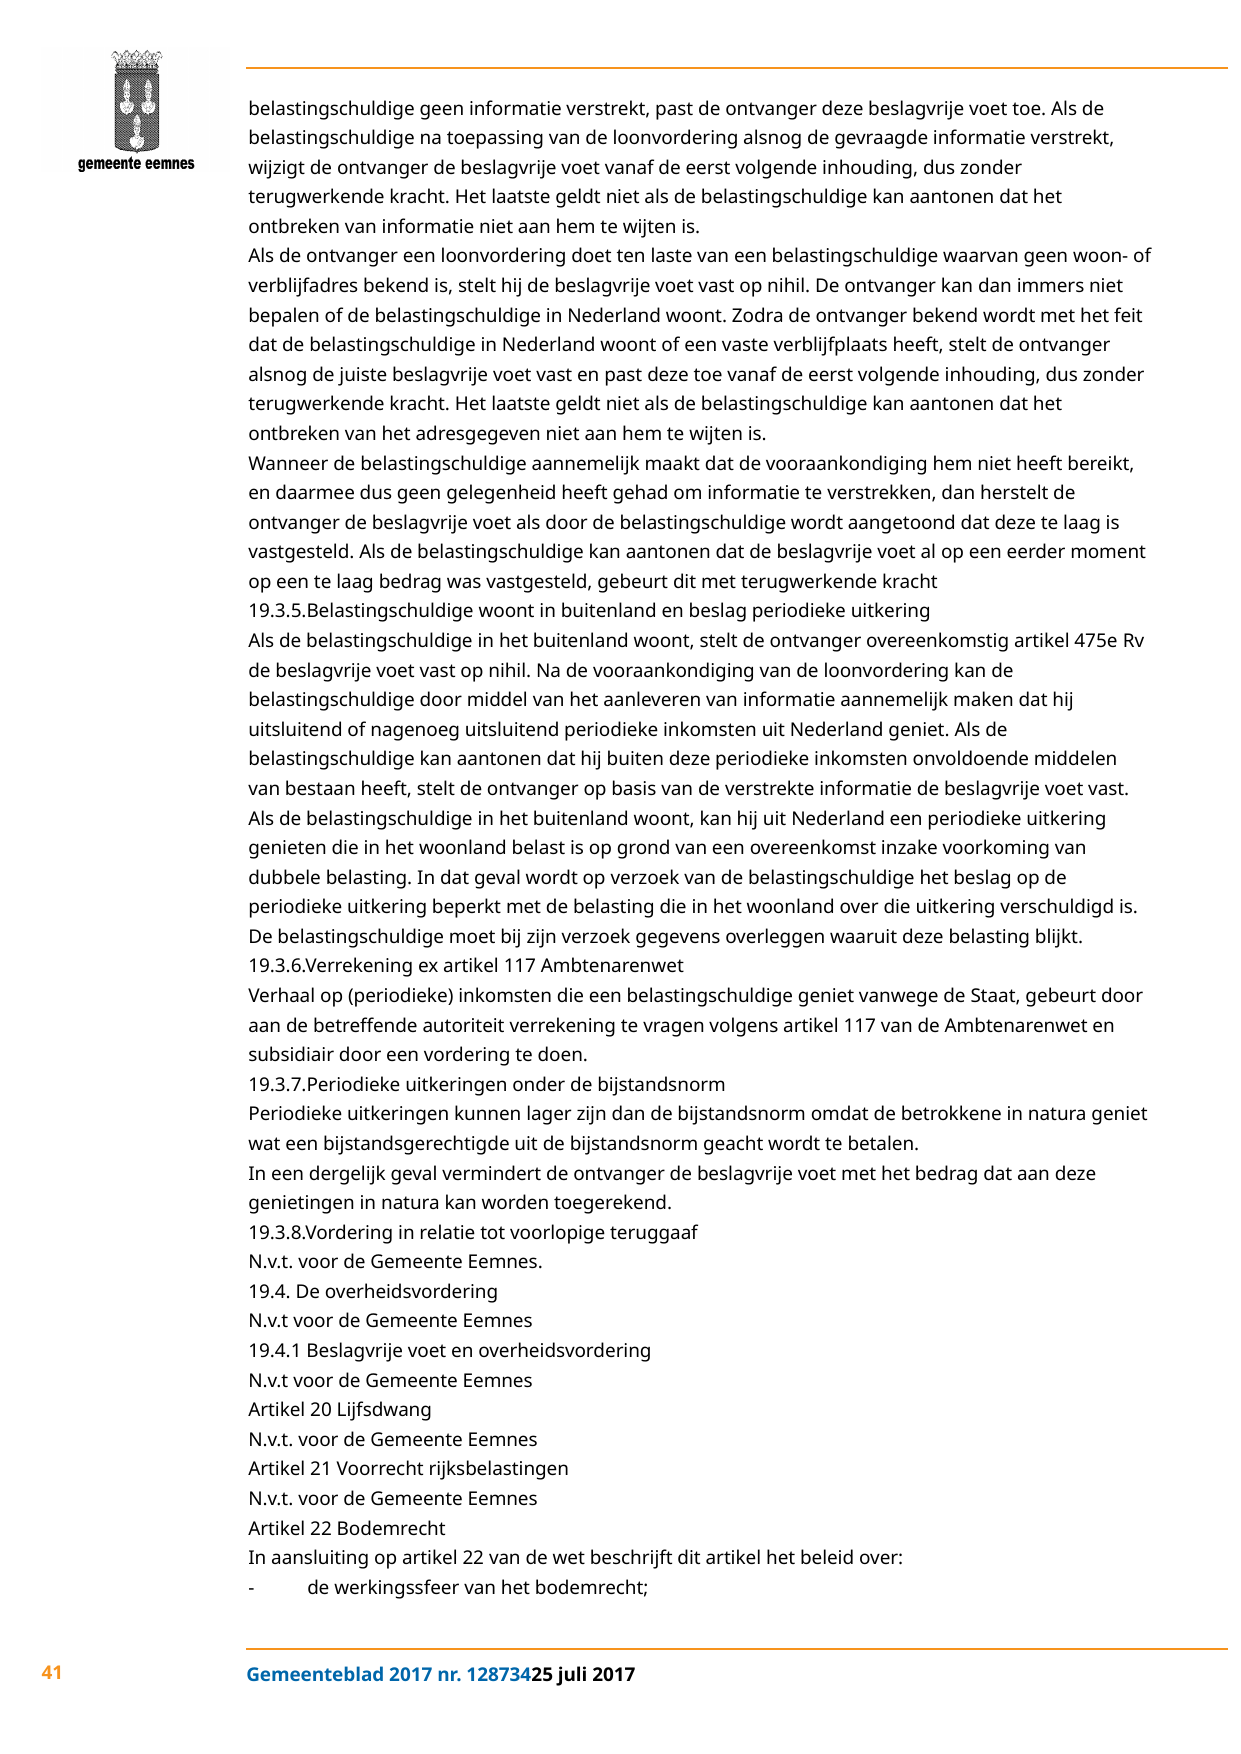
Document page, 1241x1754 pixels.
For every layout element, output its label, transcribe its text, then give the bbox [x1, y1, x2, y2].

text N.v.t. voor de Gemeente Eemnes [248, 1426, 1152, 1452]
text In aansluiting op artikel 22 van de wet beschrijft dit artikel het beleid over: [248, 1544, 1152, 1570]
text Als de belastingschuldige in het buitenland woont, kan hij uit Nederland een periodieke uitkering genieten die in het woonland belast is op grond van een overeenkomst inzake voorkoming van dubbele belasting. In dat geval wordt op verzoek van de belastingschuldige het beslag op de periodieke uitkering beperkt met de belasting die in het woonland over die uitkering verschuldigd is. De belastingschuldige moet bij zijn verzoek gegevens overleggen waaruit deze belasting blijkt. [248, 805, 1152, 949]
text 19.4. De overheidsvordering [248, 1278, 1152, 1304]
text Verhaal op (periodieke) inkomsten die een belastingschuldige geniet vanwege de Staat, gebeurt door aan de betreffende autoriteit verrekening te vragen volgens artikel 117 van de Ambtenarenwet en subsidiair door een vordering te doen. [248, 982, 1152, 1067]
text In een dergelijk geval vermindert de ontvanger de beslagvrije voet met het bedrag dat aan deze genietingen in natura kan worden toegerekend. [248, 1160, 1152, 1215]
text 19.3.6.Verrekening ex artikel 117 Ambtenarenwet [248, 953, 1152, 978]
text N.v.t. voor de Gemeente Eemnes [248, 1485, 1152, 1511]
text 19.3.5.Belastingschuldige woont in buitenland en beslag periodieke uitkering [248, 598, 1152, 623]
text N.v.t voor de Gemeente Eemnes [248, 1367, 1152, 1393]
text Als de belastingschuldige in het buitenland woont, stelt de ontvanger overeenkomstig artikel 475e Rv de beslagvrije voet vast op nihil. Na de vooraankondiging van de loonvordering kan de belastingschuldige door middel van het aanleveren van informatie aannemelijk maken dat hij uitsluitend of nagenoeg uitsluitend periodieke inkomsten uit Nederland geniet. Als de belastingschuldige kan aantonen dat hij buiten deze periodieke inkomsten onvoldoende middelen van bestaan heeft, stelt de ontvanger op basis van de verstrekte informatie de beslagvrije voet vast. [248, 627, 1152, 801]
text N.v.t voor de Gemeente Eemnes [248, 1308, 1152, 1333]
text Artikel 21 Voorrecht rijksbelastingen [248, 1456, 1152, 1481]
text belastingschuldige geen informatie verstrekt, past de ontvanger deze beslagvrije voet toe. Als de belastingschuldige na toepassing van de loonvordering alsnog de gevraagde informatie verstrekt, wijzigt de ontvanger de beslagvrije voet vanaf de eerst volgende inhouding, dus zonder terugwerkende kracht. Het laatste geldt niet als de belastingschuldige kan aantonen dat het ontbreken van informatie niet aan hem te wijten is. [248, 95, 1152, 239]
text N.v.t. voor de Gemeente Eemnes. [248, 1248, 1152, 1274]
text Wanneer de belastingschuldige aannemelijk maakt dat de vooraankondiging hem niet heeft bereikt, en daarmee dus geen gelegenheid heeft gehad om informatie te verstrekken, dan herstelt de ontvanger de beslagvrije voet als door de belastingschuldige wordt aangetoond dat deze te laag is vastgesteld. Als de belastingschuldige kan aantonen dat de beslagvrije voet al op een eerder moment op een te laag bedrag was vastgesteld, gebeurt dit met terugwerkende kracht [248, 450, 1152, 594]
text 19.3.7.Periodieke uitkeringen onder de bijstandsnorm [248, 1071, 1152, 1097]
text Artikel 22 Bodemrecht [248, 1515, 1152, 1541]
list de werkingssfeer van het bodemrecht; [248, 1574, 1152, 1600]
text Artikel 20 Lijfsdwang [248, 1396, 1152, 1422]
text 19.3.8.Vordering in relatie tot voorlopige teruggaaf [248, 1219, 1152, 1245]
text Als de ontvanger een loonvordering doet ten laste van een belastingschuldige waarvan geen woon- of verblijfadres bekend is, stelt hij de beslagvrije voet vast op nihil. De ontvanger kan dan immers niet bepalen of de belastingschuldige in Nederland woont. Zodra de ontvanger bekend wordt met het feit dat de belastingschuldige in Nederland woont of een vaste verblijfplaats heeft, stelt de ontvanger alsnog de juiste beslagvrije voet vast en past deze toe vanaf de eerst volgende inhouding, dus zonder terugwerkende kracht. Het laatste geldt niet als de belastingschuldige kan aantonen dat het ontbreken van het adresgegeven niet aan hem te wijten is. [248, 243, 1152, 446]
picture [41, 47, 231, 172]
text Periodieke uitkeringen kunnen lager zijn dan de bijstandsnorm omdat de betrokkene in natura geniet wat een bijstandsgerechtigde uit de bijstandsnorm geacht wordt te betalen. [248, 1101, 1152, 1156]
text 19.4.1 Beslagvrije voet en overheidsvordering [248, 1337, 1152, 1363]
